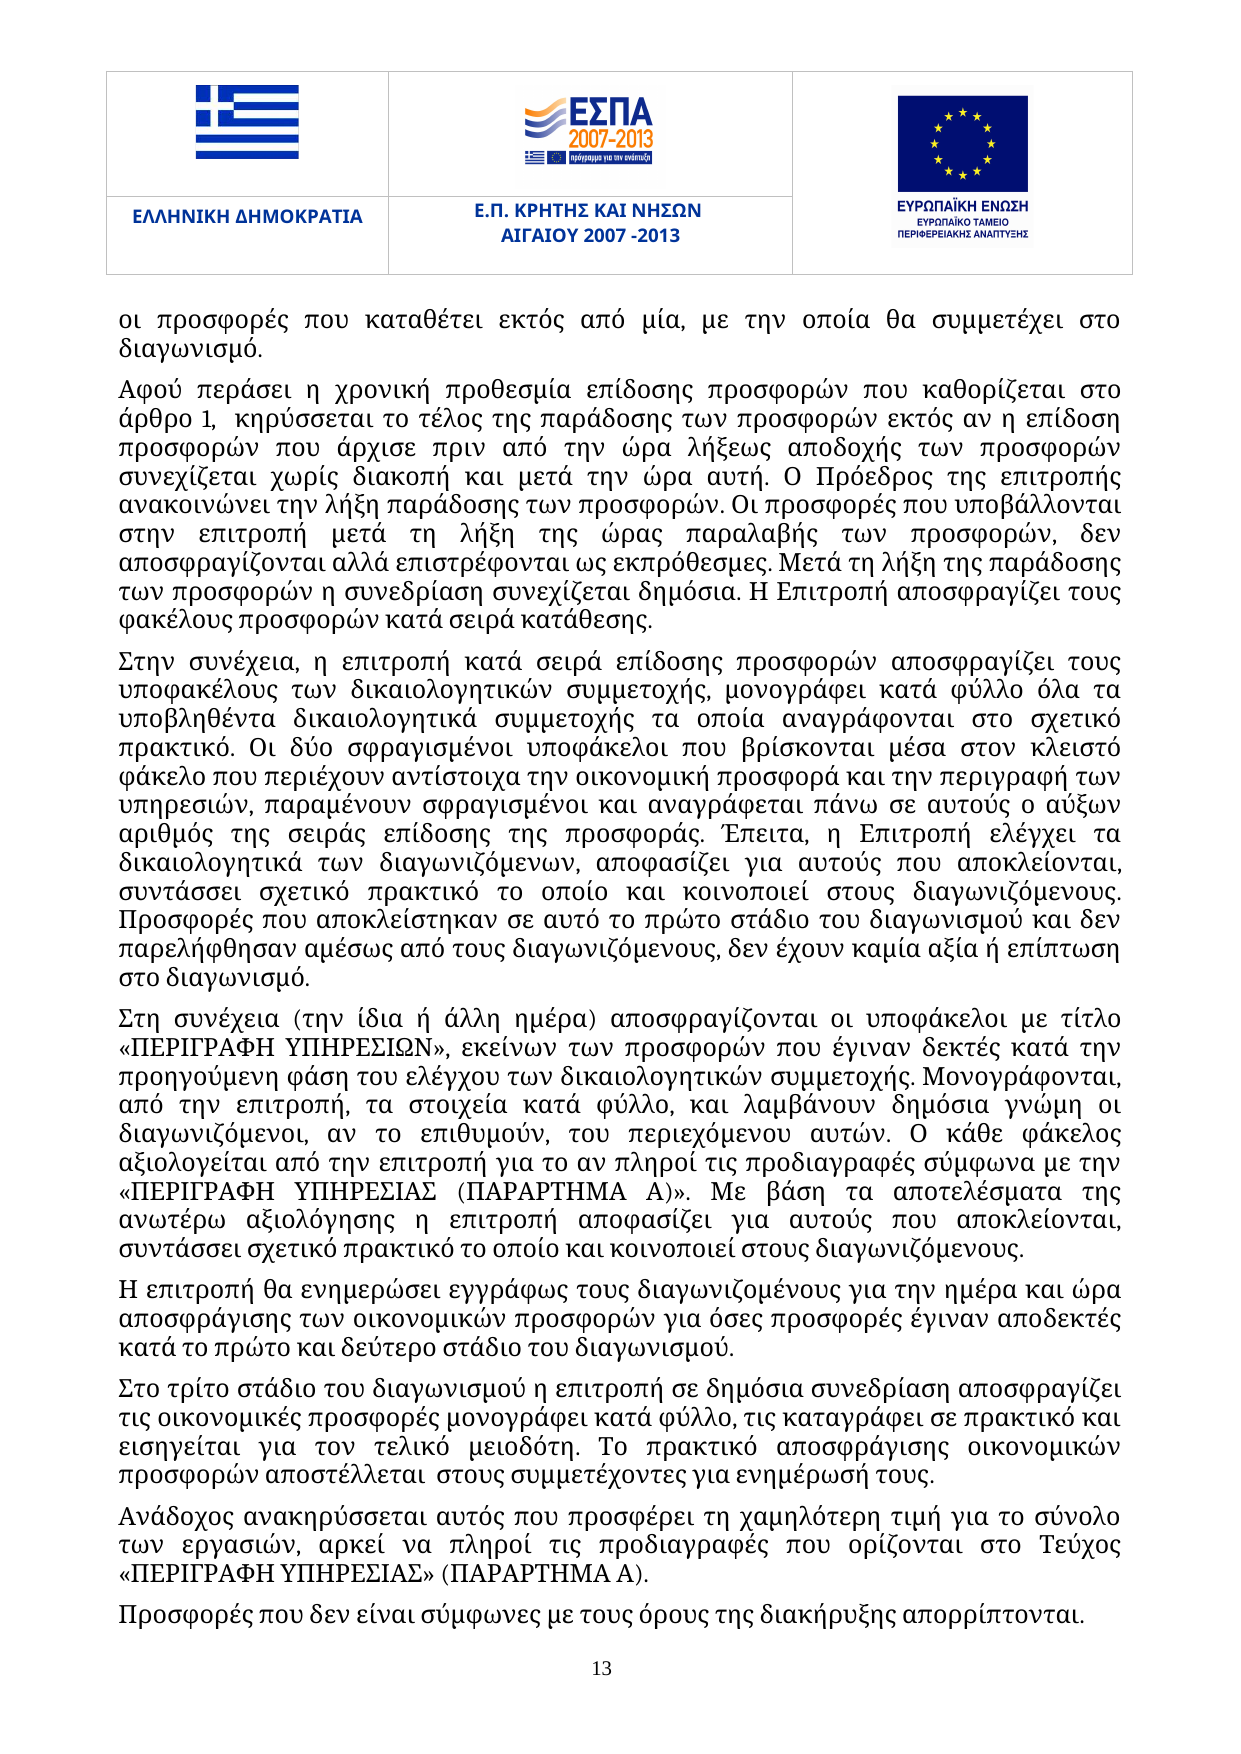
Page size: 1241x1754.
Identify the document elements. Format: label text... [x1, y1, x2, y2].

picture [514, 85, 667, 189]
text Προσφορές που δεν είναι σύμφωνες με τους όρους της διακήρυξης απορρίπτονται. [118, 1601, 1122, 1630]
text Στην συνέχεια, η επιτροπή κατά σειρά επίδοσης προσφορών αποσφραγίζει τους υποφακέλους των δικαιολογητικών συμμετοχής, μονογράφει κατά φύλλο όλα τα υποβληθέντα δικαιολογητικά συμμετοχής τα οποία αναγράφονται στο σχετικό πρακτικό. Οι δύο σφραγισμένοι υποφάκελοι που βρίσκονται μέσα στον κλειστό φάκελο που περιέχουν αντίστοιχα την οικονομική προσφορά και την περιγραφή των υπηρεσιών, παραμένουν σφραγισμένοι και αναγράφεται πάνω σε αυτούς ο αύξων αριθμός της σειράς επίδοσης της προσφοράς. Έπειτα, η Επιτροπή ελέγχει τα δικαιολογητικά των διαγωνιζόμενων, αποφασίζει για αυτούς που αποκλείονται, συντάσσει σχετικό πρακτικό το οποίο και κοινοποιεί στους διαγωνιζόμενους. Προσφορές που αποκλείστηκαν σε αυτό το πρώτο στάδιο του διαγωνισμού και δεν παρελήφθησαν αμέσως από τους διαγωνιζόμενους, δεν έχουν καμία αξία ή επίπτωση στο διαγωνισμό. [118, 648, 1122, 993]
picture [195, 85, 299, 159]
text Αφού περάσει η χρονική προθεσμία επίδοσης προσφορών που καθορίζεται στο άρθρο 1, κηρύσσεται το τέλος της παράδοσης των προσφορών εκτός αν η επίδοση προσφορών που άρχισε πριν από την ώρα λήξεως αποδοχής των προσφορών συνεχίζεται χωρίς διακοπή και μετά την ώρα αυτή. Ο Πρόεδρος της επιτροπής ανακοινώνει την λήξη παράδοσης των προσφορών. Οι προσφορές που υποβάλλονται στην επιτροπή μετά τη λήξη της ώρας παραλαβής των προσφορών, δεν αποσφραγίζονται αλλά επιστρέφονται ως εκπρόθεσμες. Μετά τη λήξη της παράδοσης των προσφορών η συνεδρίαση συνεχίζεται δημόσια. Η Επιτροπή αποσφραγίζει τους φακέλους προσφορών κατά σειρά κατάθεσης. [118, 376, 1122, 635]
text Κανείς δε μπορεί να εκπροσωπεί στον ίδιο διαγωνισμό περισσότερες από μία εταιρία ή ένωση προμηθευτών, ούτε να συμμετάσχει χωριστά για τον εαυτό του και να εκπροσωπεί εταιρία που συμμετέχει στο διαγωνισμό. Στην περίπτωση αυτή αποκλείονται όλες οι προσφορές, εκτός αν αποσυρθούν από τον ενδιαφερόμενο όλες οι προσφορές που καταθέτει εκτός από μία, με την οποία θα συμμετέχει στο διαγωνισμό. [389, 197, 792, 274]
text Κανείς δε μπορεί να εκπροσωπεί στον ίδιο διαγωνισμό περισσότερες από μία εταιρία ή ένωση προμηθευτών, ούτε να συμμετάσχει χωριστά για τον εαυτό του και να εκπροσωπεί εταιρία που συμμετέχει στο διαγωνισμό. Στην περίπτωση αυτή αποκλείονται όλες οι προσφορές, εκτός αν αποσυρθούν από τον ενδιαφερόμενο όλες οι προσφορές που καταθέτει εκτός από μία, με την οποία θα συμμετέχει στο διαγωνισμό. [389, 104, 792, 196]
text Η επιτροπή θα ενημερώσει εγγράφως τους διαγωνιζομένους για την ημέρα και ώρα αποσφράγισης των οικονομικών προσφορών για όσες προσφορές έγιναν αποδεκτές κατά το πρώτο και δεύτερο στάδιο του διαγωνισμού. [118, 1276, 1122, 1363]
text Κανείς δε μπορεί να εκπροσωπεί στον ίδιο διαγωνισμό περισσότερες από μία εταιρία ή ένωση προμηθευτών, ούτε να συμμετάσχει χωριστά για τον εαυτό του και να εκπροσωπεί εταιρία που συμμετέχει στο διαγωνισμό. Στην περίπτωση αυτή αποκλείονται όλες οι προσφορές, εκτός αν αποσυρθούν από τον ενδιαφερόμενο όλες οι προσφορές που καταθέτει εκτός από μία, με την οποία θα συμμετέχει στο διαγωνισμό. [118, 197, 388, 274]
text Κανείς δε μπορεί να εκπροσωπεί στον ίδιο διαγωνισμό περισσότερες από μία εταιρία ή ένωση προμηθευτών, ούτε να συμμετάσχει χωριστά για τον εαυτό του και να εκπροσωπεί εταιρία που συμμετέχει στο διαγωνισμό. Στην περίπτωση αυτή αποκλείονται όλες οι προσφορές, εκτός αν αποσυρθούν από τον ενδιαφερόμενο όλες οι προσφορές που καταθέτει εκτός από μία, με την οποία θα συμμετέχει στο διαγωνισμό. [793, 104, 1122, 274]
picture [891, 85, 1034, 248]
text Στο τρίτο στάδιο του διαγωνισμού η επιτροπή σε δημόσια συνεδρίαση αποσφραγίζει τις οικονομικές προσφορές μονογράφει κατά φύλλο, τις καταγράφει σε πρακτικό και εισηγείται για τον τελικό μειοδότη. Το πρακτικό αποσφράγισης οικονομικών προσφορών αποστέλλεται στους συμμετέχοντες για ενημέρωσή τους. [118, 1375, 1122, 1490]
text Στη συνέχεια (την ίδια ή άλλη ημέρα) αποσφραγίζονται οι υποφάκελοι με τίτλο «ΠΕΡΙΓΡΑΦΗ ΥΠΗΡΕΣΙΩΝ», εκείνων των προσφορών που έγιναν δεκτές κατά την προηγούμενη φάση του ελέγχου των δικαιολογητικών συμμετοχής. Μονογράφονται, από την επιτροπή, τα στοιχεία κατά φύλλο, και λαμβάνουν δημόσια γνώμη οι διαγωνιζόμενοι, αν το επιθυμούν, του περιεχόμενου αυτών. Ο κάθε φάκελος αξιολογείται από την επιτροπή για το αν πληροί τις προδιαγραφές σύμφωνα με την «ΠΕΡΙΓΡΑΦΗ ΥΠΗΡΕΣΙΑΣ (ΠΑΡΑΡΤΗΜΑ Α)». Με βάση τα αποτελέσματα της ανωτέρω αξιολόγησης η επιτροπή αποφασίζει για αυτούς που αποκλείονται, συντάσσει σχετικό πρακτικό το οποίο και κοινοποιεί στους διαγωνιζόμενους. [118, 1005, 1122, 1264]
text Ανάδοχος ανακηρύσσεται αυτός που προσφέρει τη χαμηλότερη τιμή για το σύνολο των εργασιών, αρκεί να πληροί τις προδιαγραφές που ορίζονται στο Τεύχος «ΠΕΡΙΓΡΑΦΗ ΥΠΗΡΕΣΙΑΣ» (ΠΑΡΑΡΤΗΜΑ Α). [118, 1503, 1122, 1589]
text Κανείς δε μπορεί να εκπροσωπεί στον ίδιο διαγωνισμό περισσότερες από μία εταιρία ή ένωση προμηθευτών, ούτε να συμμετάσχει χωριστά για τον εαυτό του και να εκπροσωπεί εταιρία που συμμετέχει στο διαγωνισμό. Στην περίπτωση αυτή αποκλείονται όλες οι προσφορές, εκτός αν αποσυρθούν από τον ενδιαφερόμενο όλες οι προσφορές που καταθέτει εκτός από μία, με την οποία θα συμμετέχει στο διαγωνισμό. [118, 104, 388, 196]
text Κανείς δε μπορεί να εκπροσωπεί στον ίδιο διαγωνισμό περισσότερες από μία εταιρία ή ένωση προμηθευτών, ούτε να συμμετάσχει χωριστά για τον εαυτό του και να εκπροσωπεί εταιρία που συμμετέχει στο διαγωνισμό. Στην περίπτωση αυτή αποκλείονται όλες οι προσφορές, εκτός αν αποσυρθούν από τον ενδιαφερόμενο όλες οι προσφορές που καταθέτει εκτός από μία, με την οποία θα συμμετέχει στο διαγωνισμό. [118, 275, 1122, 364]
